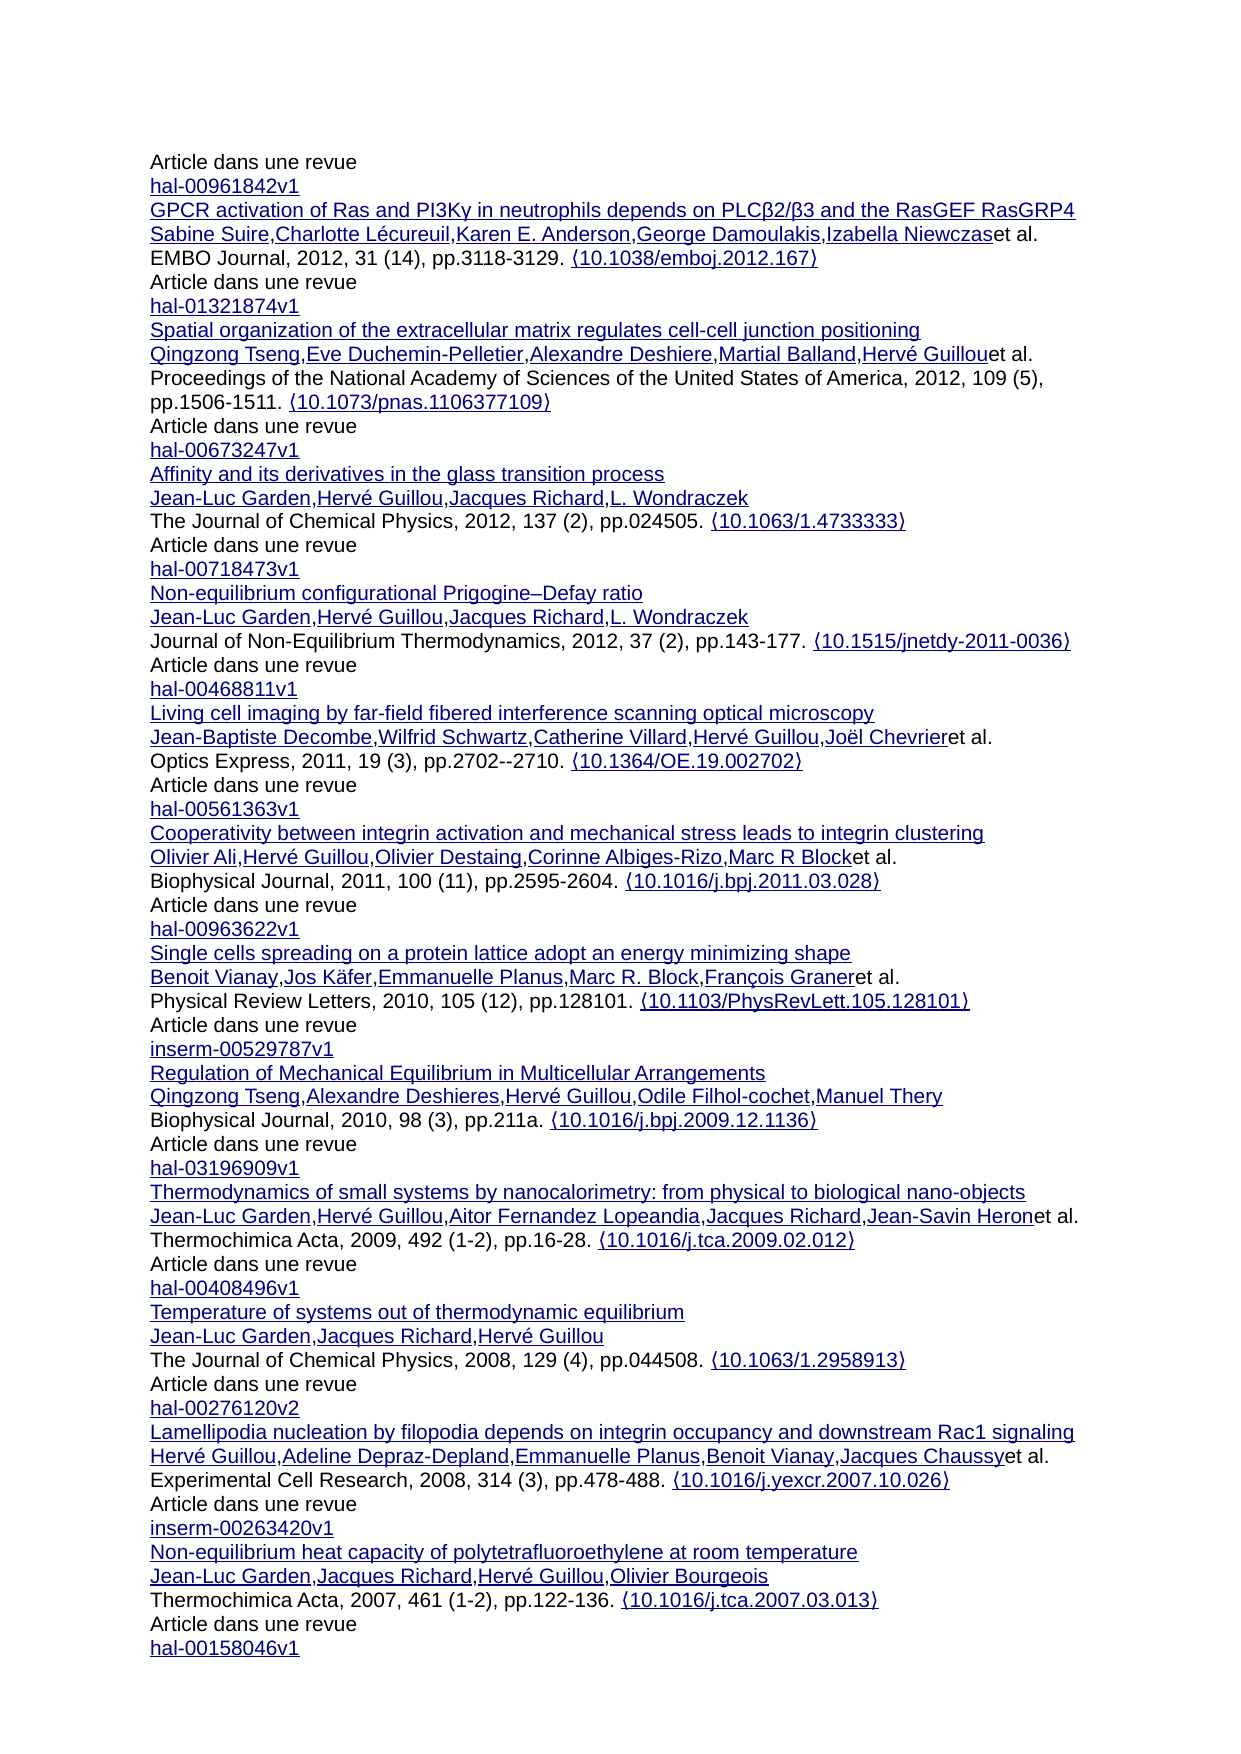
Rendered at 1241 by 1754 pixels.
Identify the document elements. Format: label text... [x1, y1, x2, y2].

table_cell Living cell imaging by far-field fibered interference scanning optical microscopy Jean-Baptiste Decombe,Wilfrid Schwartz,Catherine Villard,Hervé Guillou,Joël Chevrieret al. Optics Express, 2011, 19 (3), pp.2702--2710. ⟨10.1364/OE.19.002702⟩ Article dans une revue hal-00561363v1 [150, 701, 1090, 821]
table_cell Non-equilibrium configurational Prigogine–Defay ratio Jean-Luc Garden,Hervé Guillou,Jacques Richard,L. Wondraczek Journal of Non-Equilibrium Thermodynamics, 2012, 37 (2), pp.143-177. ⟨10.1515/jnetdy-2011-0036⟩ Article dans une revue hal-00468811v1 [150, 581, 1090, 701]
table_cell GPCR activation of Ras and PI3Kγ in neutrophils depends on PLCβ2/β3 and the RasGEF RasGRP4 Sabine Suire,Charlotte Lécureuil,Karen E. Anderson,George Damoulakis,Izabella Niewczaset al. EMBO Journal, 2012, 31 (14), pp.3118-3129. ⟨10.1038/emboj.2012.167⟩ Article dans une revue hal-01321874v1 [150, 198, 1090, 318]
table_cell Non-equilibrium heat capacity of polytetrafluoroethylene at room temperature Jean-Luc Garden,Jacques Richard,Hervé Guillou,Olivier Bourgeois Thermochimica Acta, 2007, 461 (1-2), pp.122-136. ⟨10.1016/j.tca.2007.03.013⟩ Article dans une revue hal-00158046v1 [150, 1540, 1090, 1659]
table_cell Affinity and its derivatives in the glass transition process Jean-Luc Garden,Hervé Guillou,Jacques Richard,L. Wondraczek The Journal of Chemical Physics, 2012, 137 (2), pp.024505. ⟨10.1063/1.4733333⟩ Article dans une revue hal-00718473v1 [150, 461, 1090, 581]
table_cell Single cells spreading on a protein lattice adopt an energy minimizing shape Benoit Vianay,Jos Käfer,Emmanuelle Planus,Marc R. Block,François Graneret al. Physical Review Letters, 2010, 105 (12), pp.128101. ⟨10.1103/PhysRevLett.105.128101⟩ Article dans une revue inserm-00529787v1 [150, 941, 1090, 1060]
table_cell Lamellipodia nucleation by filopodia depends on integrin occupancy and downstream Rac1 signaling Hervé Guillou,Adeline Depraz-Depland,Emmanuelle Planus,Benoit Vianay,Jacques Chaussyet al. Experimental Cell Research, 2008, 314 (3), pp.478-488. ⟨10.1016/j.yexcr.2007.10.026⟩ Article dans une revue inserm-00263420v1 [150, 1420, 1090, 1539]
table_cell Article dans une revue hal-00961842v1 [150, 150, 1090, 198]
table_cell Cooperativity between integrin activation and mechanical stress leads to integrin clustering Olivier Ali,Hervé Guillou,Olivier Destaing,Corinne Albiges-Rizo,Marc R Blocket al. Biophysical Journal, 2011, 100 (11), pp.2595-2604. ⟨10.1016/j.bpj.2011.03.028⟩ Article dans une revue hal-00963622v1 [150, 821, 1090, 941]
table_cell Temperature of systems out of thermodynamic equilibrium Jean-Luc Garden,Jacques Richard,Hervé Guillou The Journal of Chemical Physics, 2008, 129 (4), pp.044508. ⟨10.1063/1.2958913⟩ Article dans une revue hal-00276120v2 [150, 1300, 1090, 1420]
table_cell Spatial organization of the extracellular matrix regulates cell-cell junction positioning Qingzong Tseng,Eve Duchemin-Pelletier,Alexandre Deshiere,Martial Balland,Hervé Guillouet al. Proceedings of the National Academy of Sciences of the United States of America, 2012, 109 (5), pp.1506-1511. ⟨10.1073/pnas.1106377109⟩ Article dans une revue hal-00673247v1 [150, 318, 1090, 461]
table_cell Regulation of Mechanical Equilibrium in Multicellular Arrangements Qingzong Tseng,Alexandre Deshieres,Hervé Guillou,Odile Filhol‐cochet,Manuel Thery Biophysical Journal, 2010, 98 (3), pp.211a. ⟨10.1016/j.bpj.2009.12.1136⟩ Article dans une revue hal-03196909v1 [150, 1060, 1090, 1180]
table_cell Thermodynamics of small systems by nanocalorimetry: from physical to biological nano-objects Jean-Luc Garden,Hervé Guillou,Aitor Fernandez Lopeandia,Jacques Richard,Jean-Savin Heronet al. Thermochimica Acta, 2009, 492 (1-2), pp.16-28. ⟨10.1016/j.tca.2009.02.012⟩ Article dans une revue hal-00408496v1 [150, 1180, 1090, 1300]
